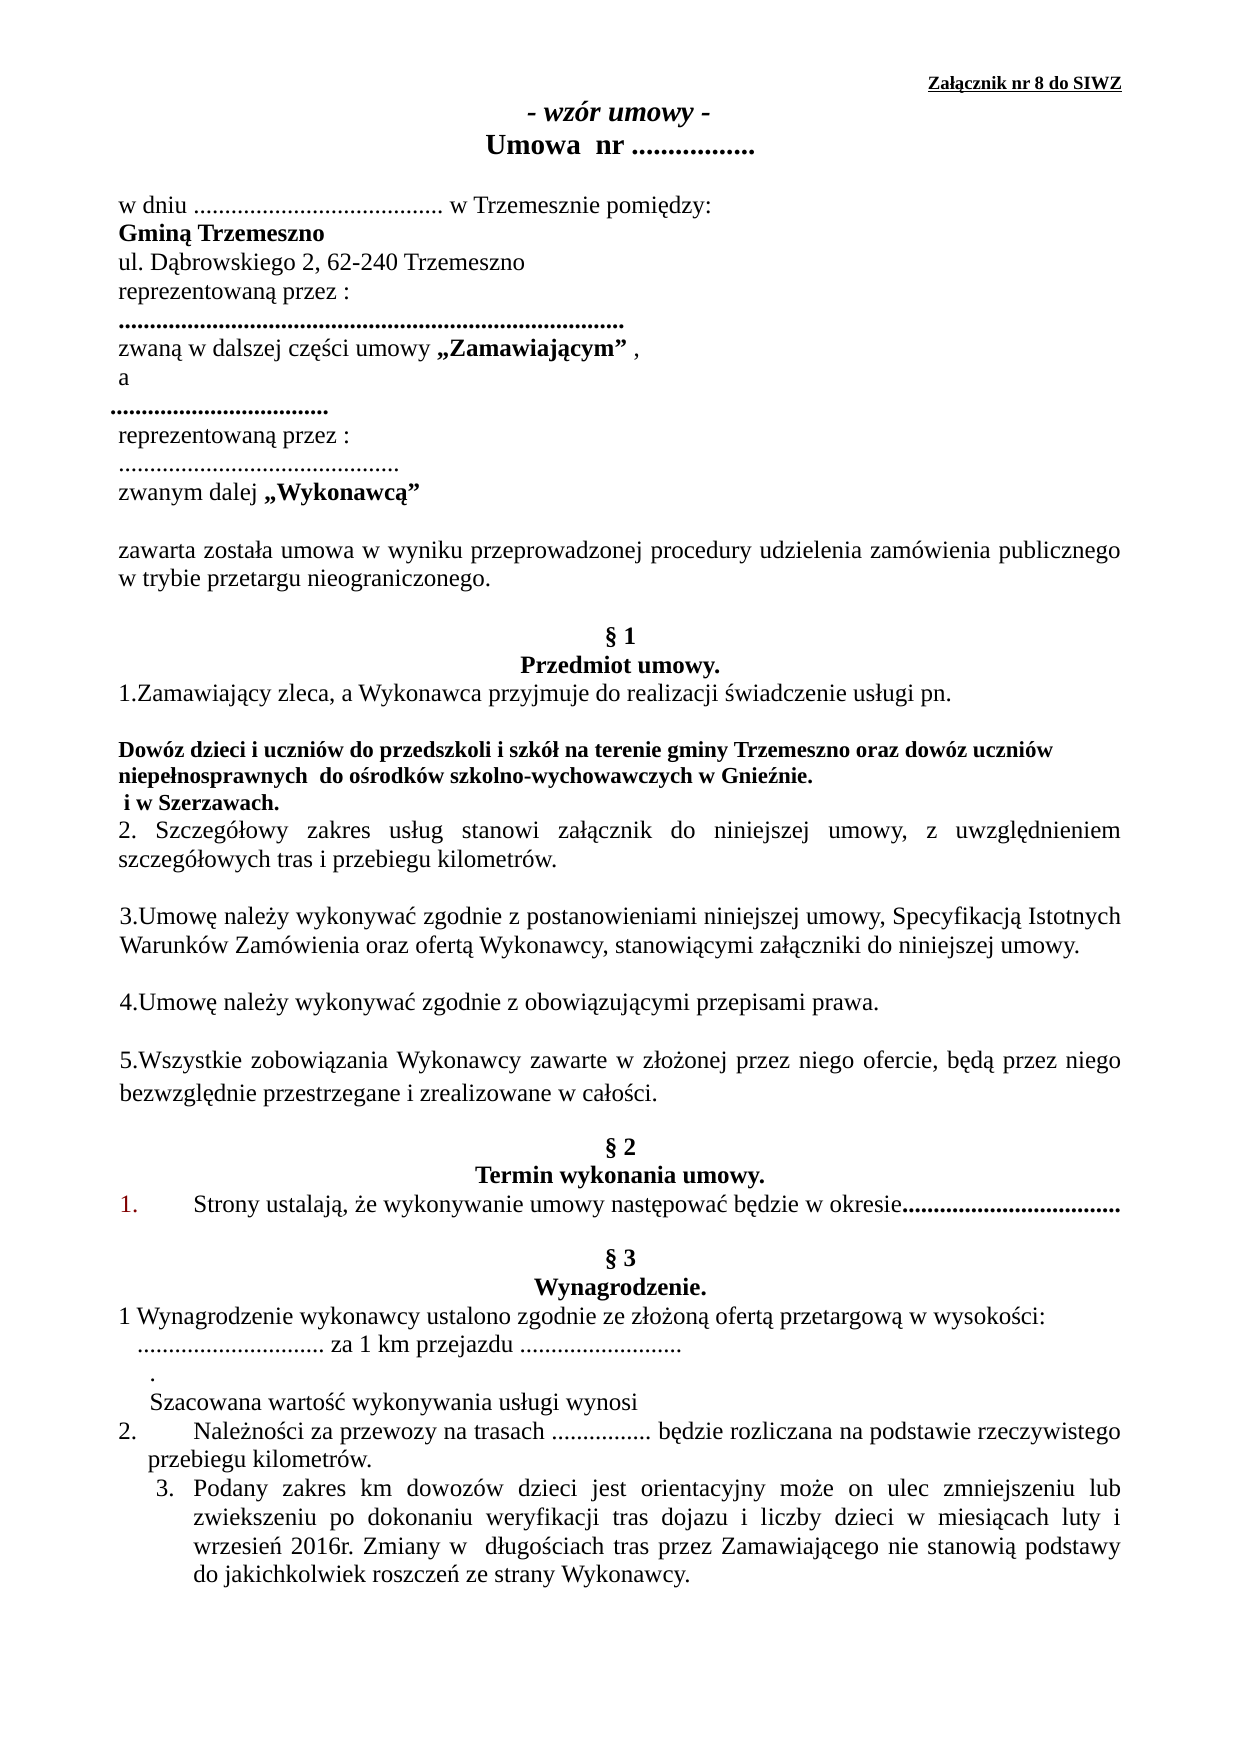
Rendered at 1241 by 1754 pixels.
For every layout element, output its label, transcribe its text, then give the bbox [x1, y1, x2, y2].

text ............................................. [118, 448, 1122, 477]
text reprezentowaną przez : [118, 420, 1122, 448]
text § 1 [118, 621, 1122, 650]
text zawarta została umowa w wyniku przeprowadzonej procedury udzielenia zamówienia publicznego w trybie przetargu nieograniczonego. [118, 535, 1122, 592]
text 1 Wynagrodzenie wykonawcy ustalono zgodnie ze złożoną ofertą przetargową w wysokości: [118, 1301, 1122, 1329]
list Strony ustalają, że wykonywanie umowy następować będzie w okresie................................... [119, 1189, 1122, 1218]
text 2. Szczegółowy zakres usług stanowi załącznik do niniejszej umowy, z uwzględnieniem szczegółowych tras i przebiegu kilometrów. [118, 815, 1122, 872]
text zwaną w dalszej części umowy „Zamawiającym” , [118, 333, 1122, 362]
list 4.Umowę należy wykonywać zgodnie z obowiązującymi przepisami prawa. [119, 987, 1122, 1016]
text .............................. za 1 km przejazdu .......................... [118, 1329, 1122, 1358]
text Wynagrodzenie. [118, 1272, 1122, 1301]
text Gminą Trzemeszno [118, 218, 1122, 247]
text - wzór umowy - [118, 94, 1122, 127]
text Dowóz dzieci i uczniów do przedszkoli i szkół na terenie gminy Trzemeszno oraz dowóz uczniów niepełnosprawnych do ośrodków szkolno-wychowawczych w Gnieźnie. [118, 707, 1122, 789]
text . [118, 1358, 1122, 1387]
text ul. Dąbrowskiego 2, 62-240 Trzemeszno [118, 247, 1122, 276]
list 5.Wszystkie zobowiązania Wykonawcy zawarte w złożonej przez niego ofercie, będą przez niego bezwzględnie przestrzegane i zrealizowane w całości. [119, 1045, 1122, 1107]
text 1.Zamawiający zleca, a Wykonawca przyjmuje do realizacji świadczenie usługi pn. [118, 678, 1122, 707]
text Umowa nr ................. [118, 127, 1122, 161]
text reprezentowaną przez : [118, 276, 1122, 305]
text w dniu ........................................ w Trzemesznie pomiędzy: [118, 190, 1122, 218]
text Termin wykonania umowy. [118, 1161, 1122, 1189]
text zwanym dalej „Wykonawcą” [118, 477, 1122, 506]
text ................................................................................. [118, 305, 1122, 333]
list Podany zakres km dowozów dzieci jest orientacyjny może on ulec zmniejszeniu lub zwiekszeniu po dokonaniu weryfikacji tras dojazu i liczby dzieci w miesiącach luty i wrzesień 2016r. Zmiany w długościach tras przez Zamawiającego nie stanowią podstawy do jakichkolwiek roszczeń ze strany Wykonawcy. [156, 1473, 1122, 1588]
text ................................... [110, 391, 1106, 420]
list 3.Umowę należy wykonywać zgodnie z postanowieniami niniejszej umowy, Specyfikacją Istotnych Warunków Zamówienia oraz ofertą Wykonawcy, stanowiącymi załączniki do niniejszej umowy. [119, 901, 1122, 959]
text i w Szerzawach. [118, 789, 1122, 815]
text Załącznik nr 8 do SIWZ [118, 72, 1122, 94]
text Przedmiot umowy. [118, 650, 1122, 678]
list Należności za przewozy na trasach ................ będzie rozliczana na podstawie rzeczywistego przebiegu kilometrów. [118, 1416, 1122, 1473]
text § 2 [118, 1132, 1122, 1161]
text Szacowana wartość wykonywania usługi wynosi [118, 1387, 1122, 1416]
text a [118, 362, 1122, 391]
text § 3 [118, 1243, 1122, 1272]
